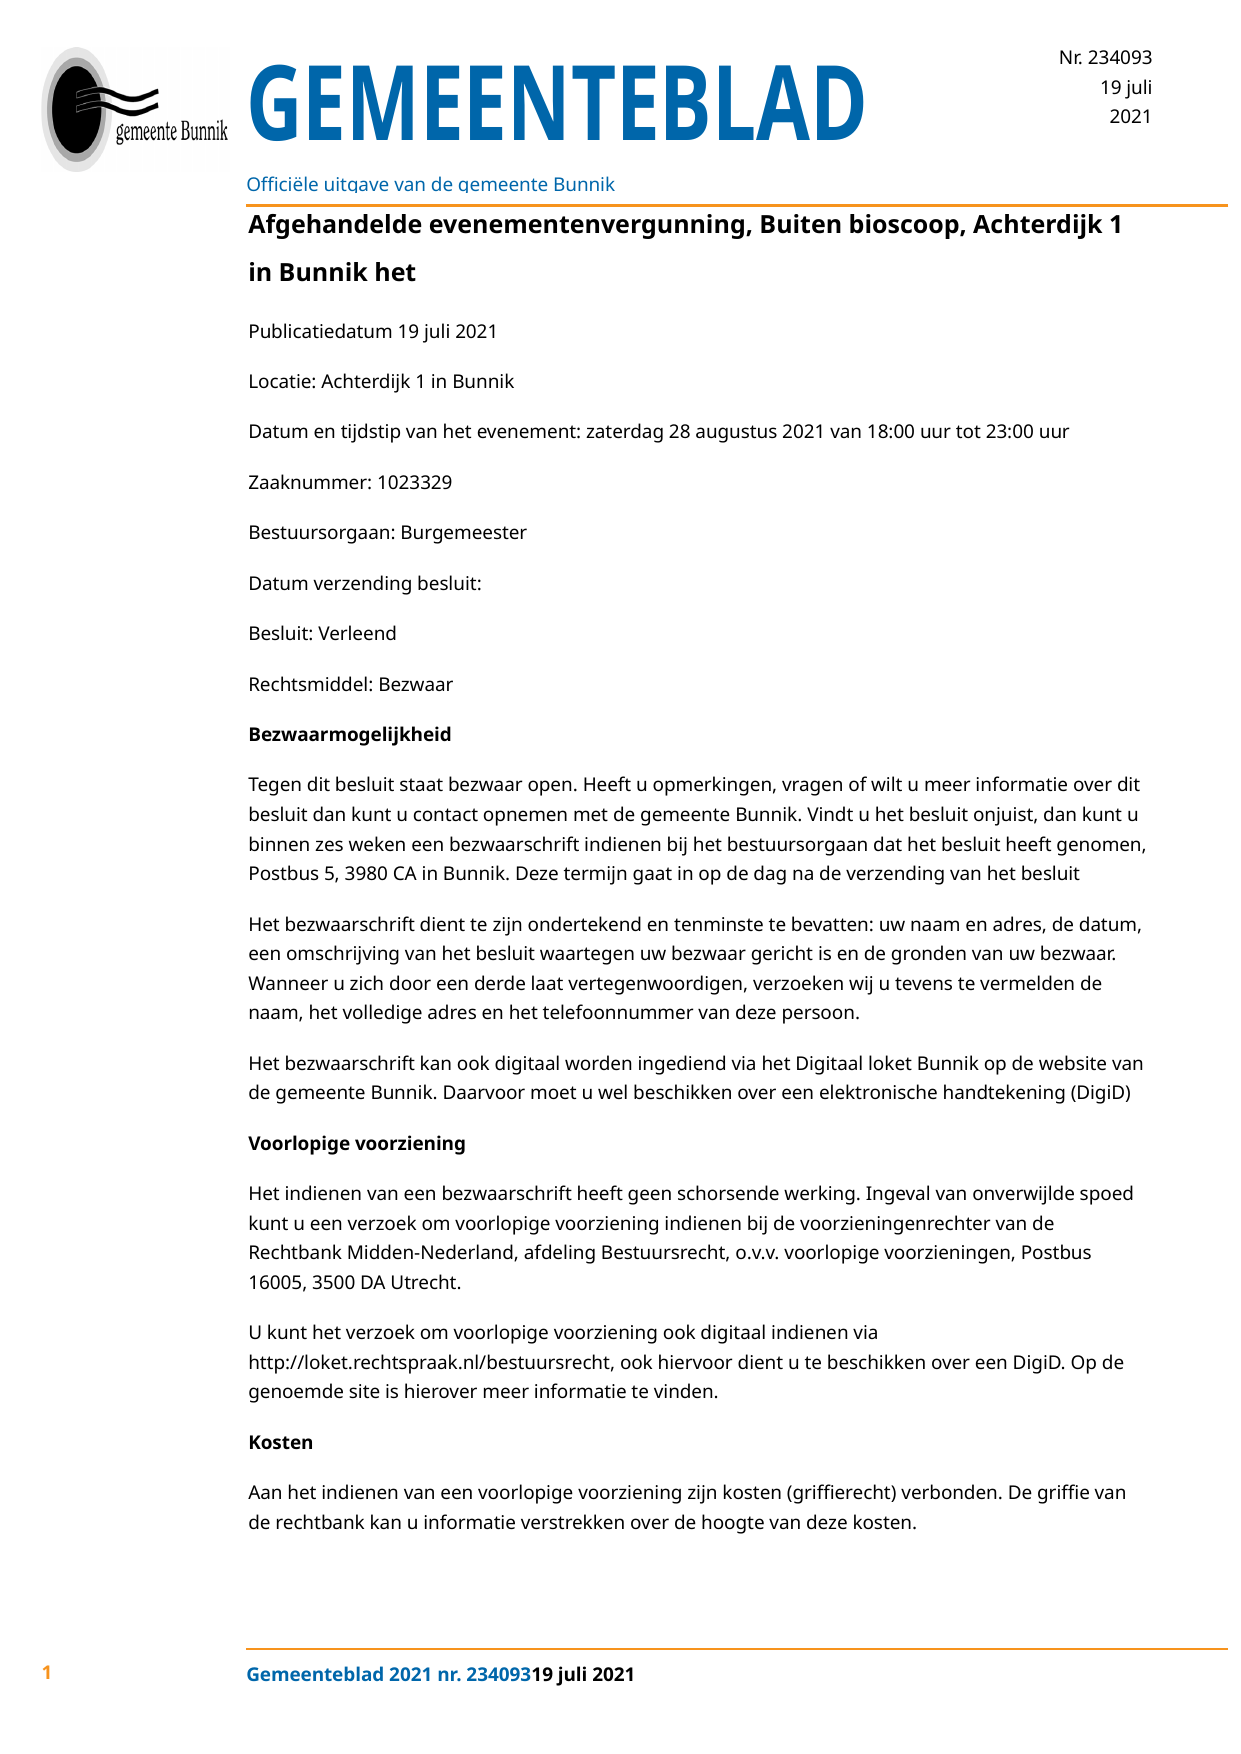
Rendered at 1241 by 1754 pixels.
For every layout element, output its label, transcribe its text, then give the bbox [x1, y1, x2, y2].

text Het bezwaarschrift kan ook digitaal worden ingediend via het Digitaal loket Bunnik op de website van de gemeente Bunnik. Daarvoor moet u wel beschikken over een elektronische handtekening (DigiD) [248, 1050, 1152, 1105]
picture [41, 47, 231, 172]
text Rechtsmiddel: Bezwaar [248, 671, 1152, 697]
text Locatie: Achterdijk 1 in Bunnik [248, 368, 1152, 394]
text Tegen dit besluit staat bezwaar open. Heeft u opmerkingen, vragen of wilt u meer informatie over dit besluit dan kunt u contact opnemen met de gemeente Bunnik. Vindt u het besluit onjuist, dan kunt u binnen zes weken een bezwaarschrift indienen bij het bestuursorgaan dat het besluit heeft genomen, Postbus 5, 3980 CA in Bunnik. Deze termijn gaat in op de dag na de verzending van het besluit [248, 772, 1152, 886]
text Publicatiedatum 19 juli 2021 [248, 318, 1152, 344]
text Datum verzending besluit: [248, 570, 1152, 596]
text Aan het indienen van een voorlopige voorziening zijn kosten (griffierecht) verbonden. De griffie van de rechtbank kan u informatie verstrekken over de hoogte van deze kosten. [248, 1479, 1152, 1535]
text Het bezwaarschrift dient te zijn ondertekend en tenminste te bevatten: uw naam en adres, de datum, een omschrijving van het besluit waartegen uw bezwaar gericht is en de gronden van uw bezwaar. Wanneer u zich door een derde laat vertegenwoordigen, verzoeken wij u tevens te vermelden de naam, het volledige adres en het telefoonnummer van deze persoon. [248, 911, 1152, 1025]
text Zaaknummer: 1023329 [248, 469, 1152, 495]
text Besluit: Verleend [248, 620, 1152, 646]
text Afgehandelde evenementenvergunning, Buiten bioscoop, Achterdijk 1 in Bunnik het [248, 207, 1152, 288]
text Kosten [248, 1429, 1152, 1455]
text Voorlopige voorziening [248, 1130, 1152, 1156]
text U kunt het verzoek om voorlopige voorziening ook digitaal indienen via http://loket.rechtspraak.nl/bestuursrecht, ook hiervoor dient u te beschikken over een DigiD. Op de genoemde site is hierover meer informatie te vinden. [248, 1319, 1152, 1404]
text Het indienen van een bezwaarschrift heeft geen schorsende werking. Ingeval van onverwijlde spoed kunt u een verzoek om voorlopige voorziening indienen bij de voorzieningenrechter van de Rechtbank Midden-Nederland, afdeling Bestuursrecht, o.v.v. voorlopige voorzieningen, Postbus 16005, 3500 DA Utrecht. [248, 1180, 1152, 1295]
text Datum en tijdstip van het evenement: zaterdag 28 augustus 2021 van 18:00 uur tot 23:00 uur [248, 419, 1152, 444]
text Bezwaarmogelijkheid [248, 721, 1152, 747]
text Bestuursorgaan: Burgemeester [248, 519, 1152, 545]
